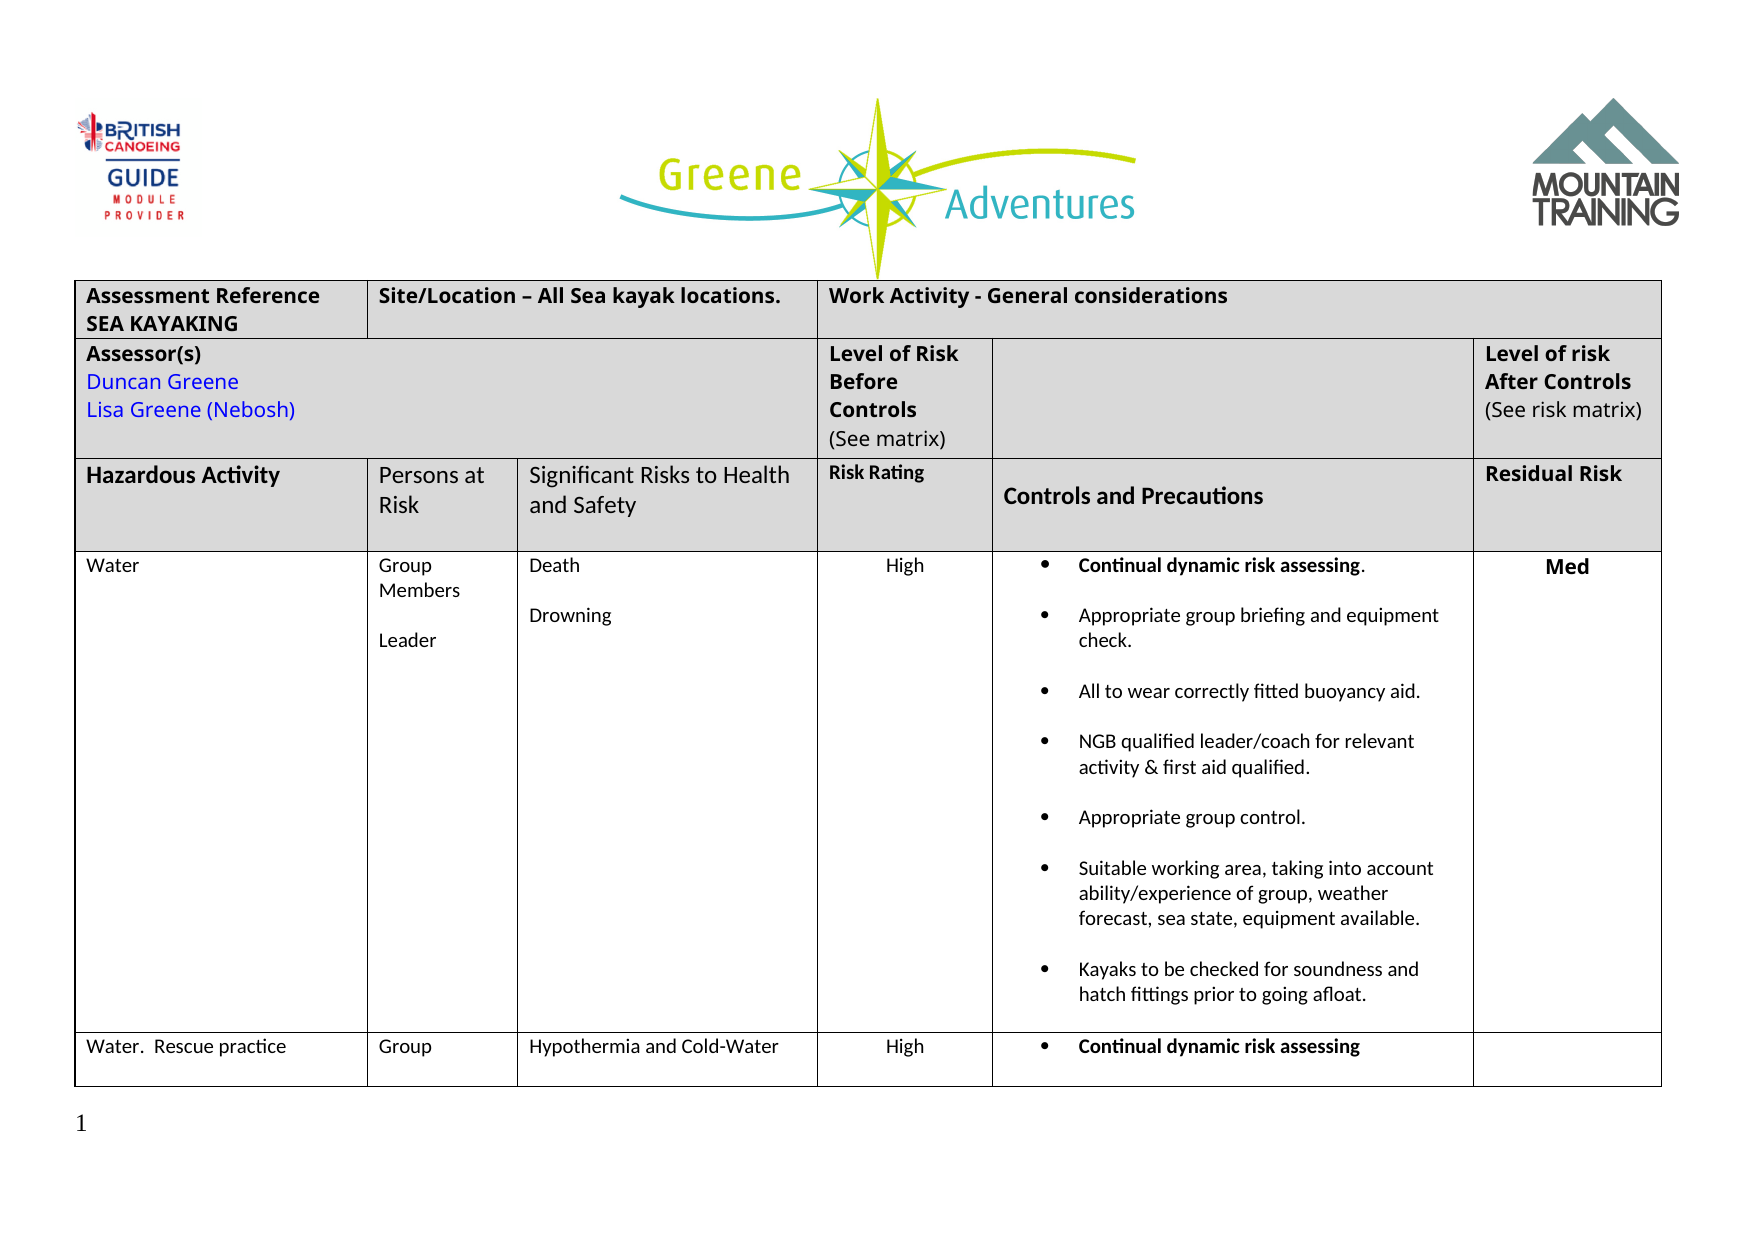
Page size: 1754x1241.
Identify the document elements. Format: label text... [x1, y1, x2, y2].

table_cell Level of risk After Controls (See risk matrix) [1474, 339, 1661, 458]
table_cell Persons at Risk [368, 459, 517, 551]
table_cell Continual dynamic risk assessing All persons going on the water must wear a wetsuit/dry suit. Timing of Rescue practice. Ie last activity of the day or just before lunch (time to add clothing) Staff to be aware of effects of CWS. Appropriate training/activity to minimise CWS. Carry spare warm clothing, group shelter and stove. Stop/change activity. Emergency egress/cancel. [993, 1033, 1473, 1086]
table_cell Controls and Precautions [993, 459, 1473, 551]
table_header Assessment Reference SEA KAYAKING [76, 281, 367, 338]
table_header Site/Location – All Sea kayak locations. [368, 281, 817, 338]
table_cell Assessor(s) Duncan Greene Lisa Greene (Nebosh) [76, 339, 817, 458]
table_cell High [818, 552, 992, 1032]
table_cell Water [76, 552, 367, 1032]
table_cell Residual Risk [1474, 459, 1661, 551]
table_cell [993, 339, 1473, 458]
table_cell Group Members Leader [368, 552, 517, 1032]
table_cell Group [368, 1033, 517, 1086]
table_cell [1474, 1033, 1661, 1086]
table_cell Risk Rating [818, 459, 992, 551]
table_cell Water. Rescue practice [76, 1033, 367, 1086]
table_cell High [818, 1033, 992, 1086]
table_cell Significant Risks to Health and Safety [518, 459, 817, 551]
table_header Work Activity - General considerations [818, 281, 1661, 338]
table_cell Continual dynamic risk assessing. Appropriate group briefing and equipment check. All to wear correctly fitted buoyancy aid. NGB qualified leader/coach for relevant activity & first aid qualified. Appropriate group control. Suitable working area, taking into account ability/experience of group, weather forecast, sea state, equipment available. Kayaks to be checked for soundness and hatch fittings prior to going afloat. [993, 552, 1473, 1032]
table_cell Death Drowning [518, 552, 817, 1032]
table_cell Level of Risk Before Controls (See matrix) [818, 339, 992, 458]
table_cell Med [1474, 552, 1661, 1032]
table_cell Hazardous Activity [76, 459, 367, 551]
table_cell Hypothermia and Cold-Water [518, 1033, 817, 1086]
